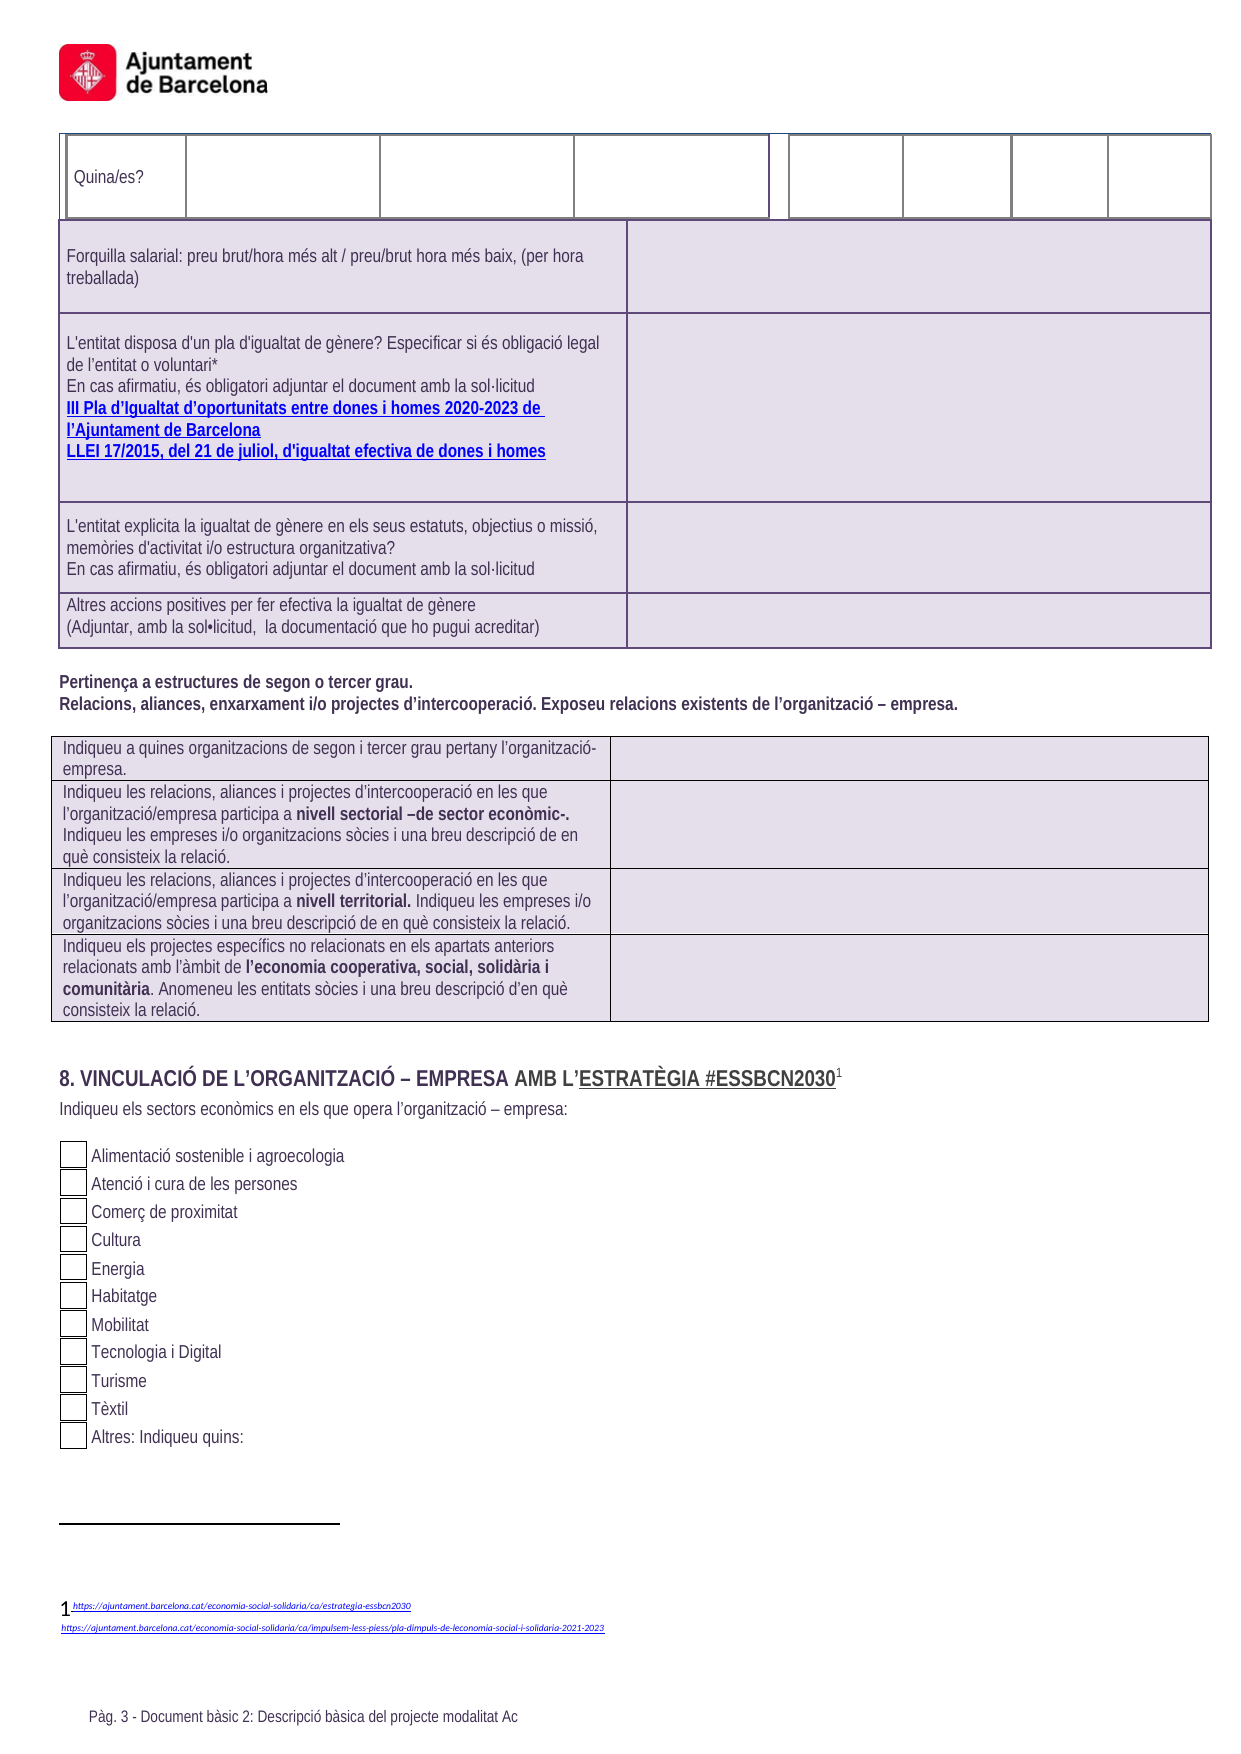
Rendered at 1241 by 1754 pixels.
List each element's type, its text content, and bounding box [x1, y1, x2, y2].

table_cell [904, 136, 1010, 217]
text Indiqueu els sectors econòmics en els que opera l’organització – empresa: [59, 1097, 1181, 1119]
table_cell [628, 221, 1210, 312]
table_cell [628, 503, 1210, 592]
table_header [611, 737, 1208, 780]
table_cell Quina/es? [68, 136, 185, 217]
table_cell [1013, 136, 1107, 217]
table_cell [611, 869, 1208, 933]
table_cell [187, 136, 379, 217]
text Mobilitat [59, 1309, 1181, 1337]
table_cell [790, 136, 902, 217]
picture [59, 44, 268, 101]
table_cell Indiqueu els projectes específics no relacionats en els apartats anteriors relacionats amb l’àmbit de l’economia cooperativa, social, solidària i comunitària. Anomeneu les entitats sòcies i una breu descripció d’en què consisteix la relació. [52, 935, 610, 1021]
text Comerç de proximitat [59, 1197, 1181, 1224]
table_header [770, 134, 788, 217]
table_cell Forquilla salarial: preu brut/hora més alt / preu/brut hora més baix, (per hora treballada) [60, 221, 626, 312]
table_cell [575, 136, 768, 217]
text Alimentació sostenible i agroecologia [87, 1141, 1181, 1168]
text Relacions, aliances, enxarxament i/o projectes d’intercooperació. Exposeu relacions existents de l’organització – empresa. [59, 692, 1181, 714]
text Tèxtil [59, 1393, 1181, 1421]
table_cell [1109, 136, 1210, 217]
table_header [52, 133, 59, 649]
text Turisme [59, 1365, 1181, 1393]
table_cell Indiqueu les relacions, aliances i projectes d’intercooperació en les que l’organització/empresa participa a nivell territorial. Indiqueu les empreses i/o organitzacions sòcies i una breu descripció de en què consisteix la relació. [52, 869, 610, 933]
table_cell L'entitat explicita la igualtat de gènere en els seus estatuts, objectius o missió, memòries d'activitat i/o estructura organitzativa? En cas afirmatiu, és obligatori adjuntar el document amb la sol·licitud [60, 503, 626, 592]
table_cell Indiqueu les relacions, aliances i projectes d’intercooperació en les que l’organització/empresa participa a nivell sectorial –de sector econòmic-. Indiqueu les empreses i/o organitzacions sòcies i una breu descripció de en què consisteix la relació. [52, 781, 610, 868]
text Habitatge [59, 1281, 1181, 1309]
table_header 8. VINCULACIÓ DE L’ORGANITZACIÓ – EMPRESA AMB L’ESTRATÈGIA #ESSBCN2030 [52, 1065, 1159, 1097]
table_cell [381, 136, 573, 217]
text Energia [59, 1253, 1181, 1281]
text Tecnologia i Digital [59, 1337, 1181, 1365]
table_cell [628, 314, 1210, 501]
table_cell L'entitat disposa d'un pla d'igualtat de gènere? Especificar si és obligació legal de l’entitat o voluntari* En cas afirmatiu, és obligatori adjuntar el document amb la sol·licitud III Pla d’Igualtat d’oportunitats entre dones i homes 2020-2023 de l’Ajuntament de Barcelona LLEI 17/2015, del 21 de juliol, d'igualtat efectiva de dones i homes [60, 314, 626, 501]
table_cell [611, 781, 1208, 868]
text Atenció i cura de les persones [59, 1168, 1181, 1197]
table_cell [611, 935, 1208, 1021]
table_cell [628, 594, 1210, 647]
text Pertinença a estructures de segon o tercer grau. [59, 671, 1181, 692]
text Cultura [59, 1224, 1181, 1253]
text Altres: Indiqueu quins: [59, 1421, 1181, 1449]
table_cell Altres accions positives per fer efectiva la igualtat de gènere (Adjuntar, amb la sol•licitud, la documentació que ho pugui acreditar) [60, 594, 626, 647]
table_header Indiqueu a quines organitzacions de segon i tercer grau pertany l’organització- empresa. [52, 737, 610, 780]
